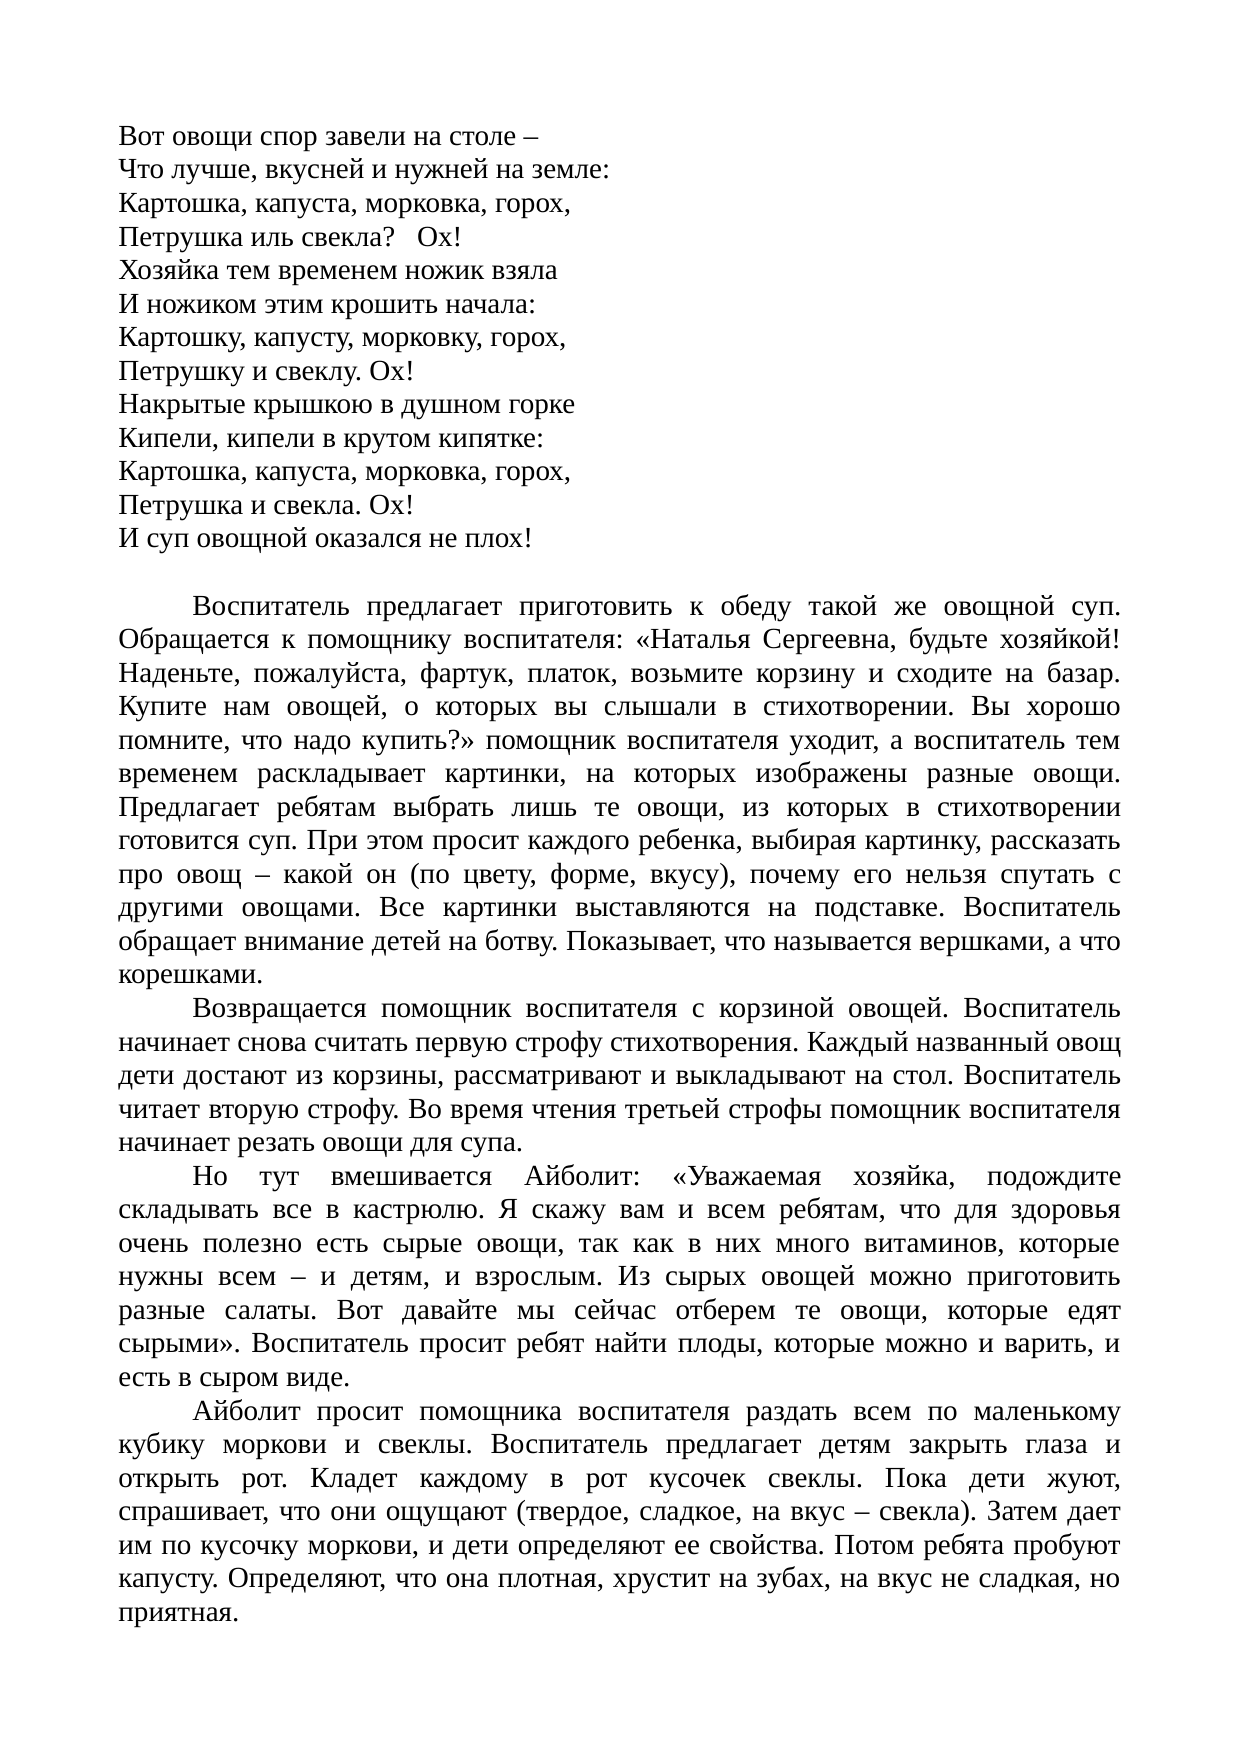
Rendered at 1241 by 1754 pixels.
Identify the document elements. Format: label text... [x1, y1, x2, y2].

text Вот овощи спор завели на столе – [118, 118, 1122, 152]
text Хозяйка тем временем ножик взяла [118, 252, 1122, 286]
text И суп овощной оказался не плох! [118, 521, 1122, 554]
text Кипели, кипели в крутом кипятке: [118, 420, 1122, 453]
text Накрытые крышкою в душном горке [118, 386, 1122, 420]
text Петрушку и свеклу. Ох! [118, 353, 1122, 386]
text Но тут вмешивается Айболит: «Уважаемая хозяйка, подождите складывать все в кастрюлю. Я скажу вам и всем ребятам, что для здоровья очень полезно есть сырые овощи, так как в них много витаминов, которые нужны всем – и детям, и взрослым. Из сырых овощей можно приготовить разные салаты. Вот давайте мы сейчас отберем те овощи, которые едят сырыми». Воспитатель просит ребят найти плоды, которые можно и варить, и есть в сыром виде. [118, 1158, 1122, 1393]
text Петрушка и свекла. Ох! [118, 487, 1122, 521]
text Картошку, капусту, морковку, горох, [118, 319, 1122, 353]
text Возвращается помощник воспитателя с корзиной овощей. Воспитатель начинает снова считать первую строфу стихотворения. Каждый названный овощ дети достают из корзины, рассматривают и выкладывают на стол. Воспитатель читает вторую строфу. Во время чтения третьей строфы помощник воспитателя начинает резать овощи для супа. [118, 990, 1122, 1158]
text Что лучше, вкусней и нужней на земле: [118, 152, 1122, 185]
text Воспитатель предлагает приготовить к обеду такой же овощной суп. Обращается к помощнику воспитателя: «Наталья Сергеевна, будьте хозяйкой! Наденьте, пожалуйста, фартук, платок, возьмите корзину и сходите на базар. Купите нам овощей, о которых вы слышали в стихотворении. Вы хорошо помните, что надо купить?» помощник воспитателя уходит, а воспитатель тем временем раскладывает картинки, на которых изображены разные овощи. Предлагает ребятам выбрать лишь те овощи, из которых в стихотворении готовится суп. При этом просит каждого ребенка, выбирая картинку, рассказать про овощ – какой он (по цвету, форме, вкусу), почему его нельзя спутать с другими овощами. Все картинки выставляются на подставке. Воспитатель обращает внимание детей на ботву. Показывает, что называется вершками, а что корешками. [118, 588, 1122, 990]
text Картошка, капуста, морковка, горох, [118, 185, 1122, 219]
text Картошка, капуста, морковка, горох, [118, 453, 1122, 487]
text Айболит просит помощника воспитателя раздать всем по маленькому кубику моркови и свеклы. Воспитатель предлагает детям закрыть глаза и открыть рот. Кладет каждому в рот кусочек свеклы. Пока дети жуют, спрашивает, что они ощущают (твердое, сладкое, на вкус – свекла). Затем дает им по кусочку моркови, и дети определяют ее свойства. Потом ребята пробуют капусту. Определяют, что она плотная, хрустит на зубах, на вкус не сладкая, но приятная. [118, 1393, 1122, 1627]
text И ножиком этим крошить начала: [118, 286, 1122, 319]
text Петрушка иль свекла? Ох! [118, 219, 1122, 252]
